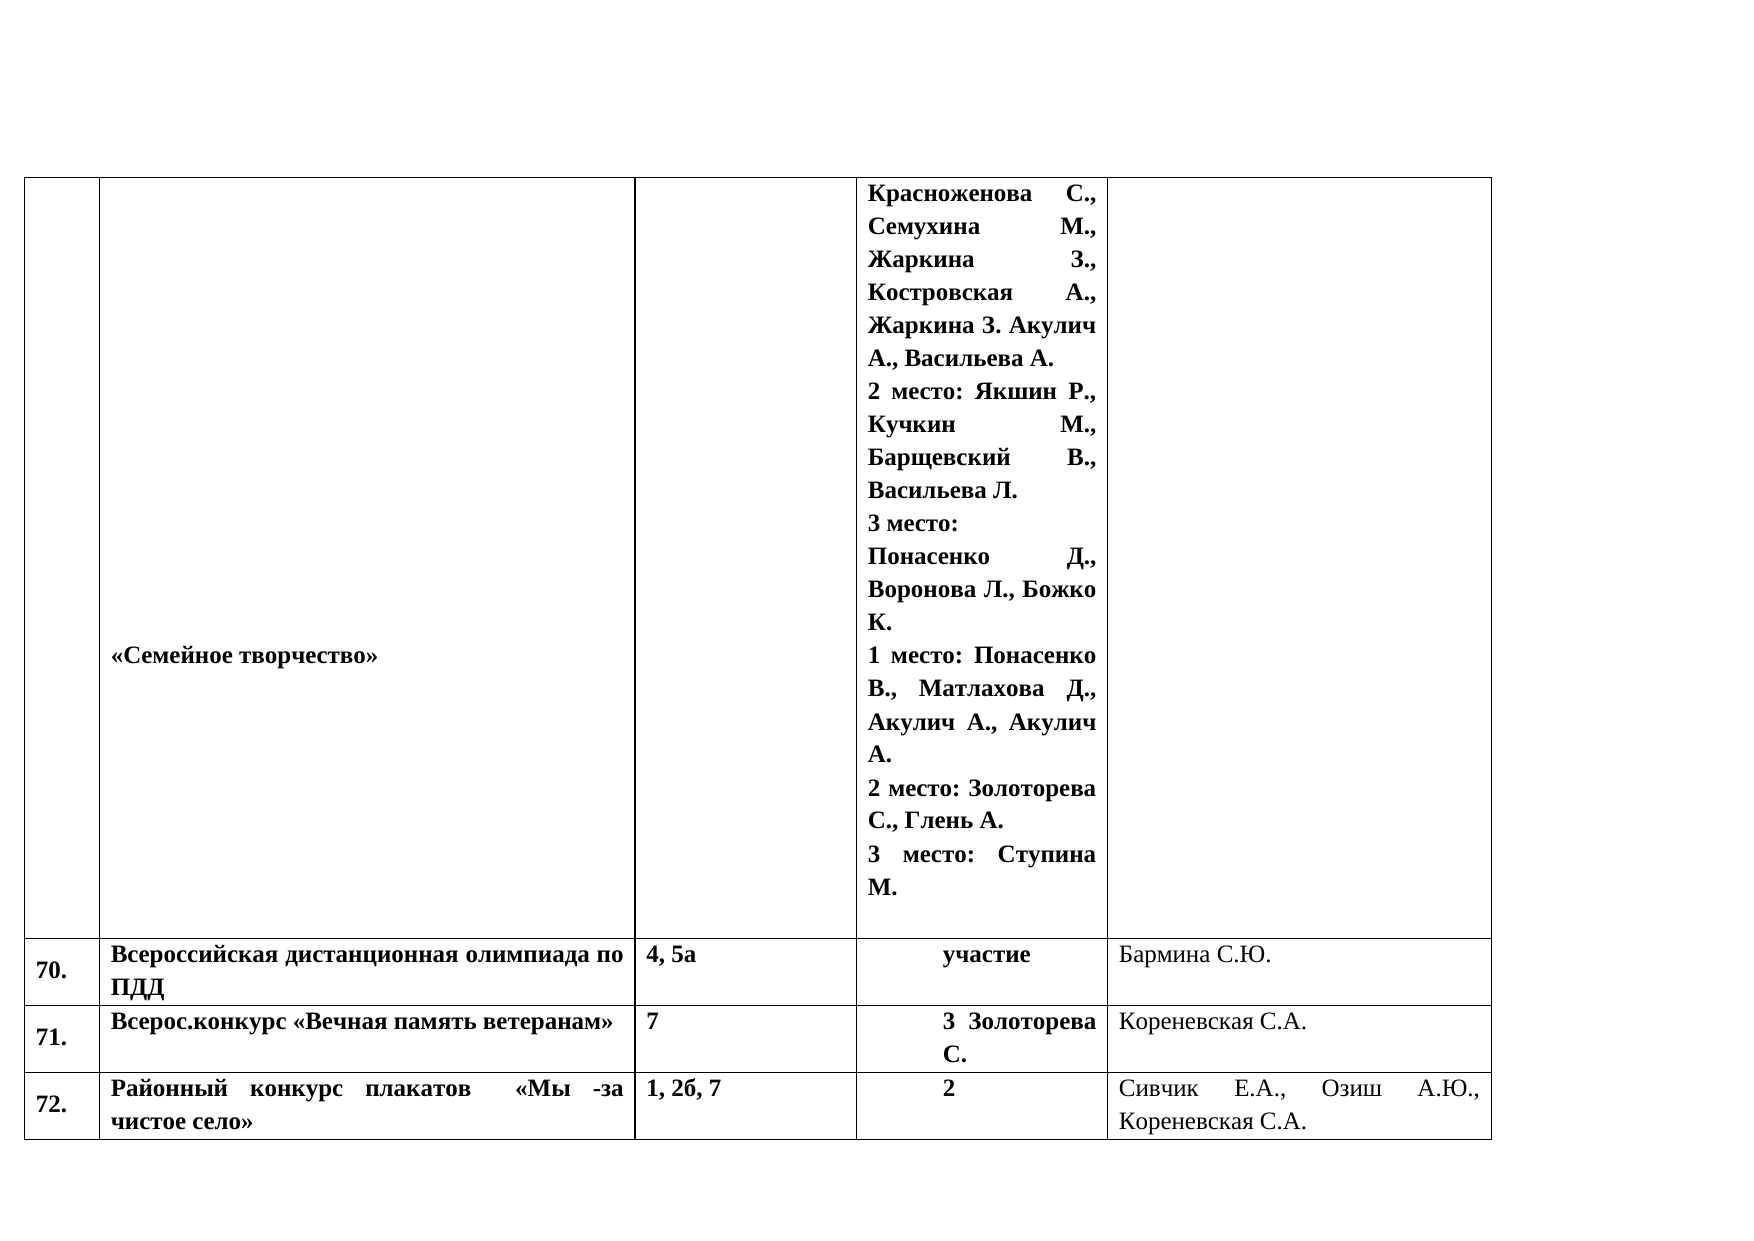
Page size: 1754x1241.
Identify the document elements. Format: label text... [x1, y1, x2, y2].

table_cell Красноженова С., Семухина М., Жаркина З., Костровская А., Жаркина З. Акулич А., Васильева А. 2 место: Якшин Р., Кучкин М., Барщевский В., Васильева Л. 3 место: Понасенко Д., Воронова Л., Божко К. 1 место: Понасенко В., Матлахова Д., Акулич А., Акулич А. 2 место: Золоторева С., Глень А. 3 место: Ступина М. [857, 178, 1107, 938]
table_cell 1, 2б, 7 [636, 1073, 856, 1139]
table_cell «Семейное творчество» [100, 178, 634, 938]
table_cell 3 Золоторева С. [857, 1006, 1107, 1072]
table_cell [25, 939, 99, 1005]
table_cell 7 [636, 1006, 856, 1072]
table_cell [25, 1073, 99, 1139]
table_cell Всерос.конкурс «Вечная память ветеранам» [100, 1006, 634, 1072]
table_cell Сивчик Е.А., Озиш А.Ю., Кореневская С.А. [1108, 1073, 1491, 1139]
table_cell 4, 5а [636, 939, 856, 1005]
table_cell Всероссийская дистанционная олимпиада по ПДД [100, 939, 634, 1005]
table_cell Кореневская С.А. [1108, 1006, 1491, 1072]
table_cell [636, 178, 856, 938]
table_cell 2 [857, 1073, 1107, 1139]
table_cell [25, 178, 99, 938]
table_cell [25, 1006, 99, 1072]
table_cell участие [857, 939, 1107, 1005]
table_cell [1108, 178, 1491, 938]
table_cell Бармина С.Ю. [1108, 939, 1491, 1005]
table_cell Районный конкурс плакатов «Мы -за чистое село» [100, 1073, 634, 1139]
